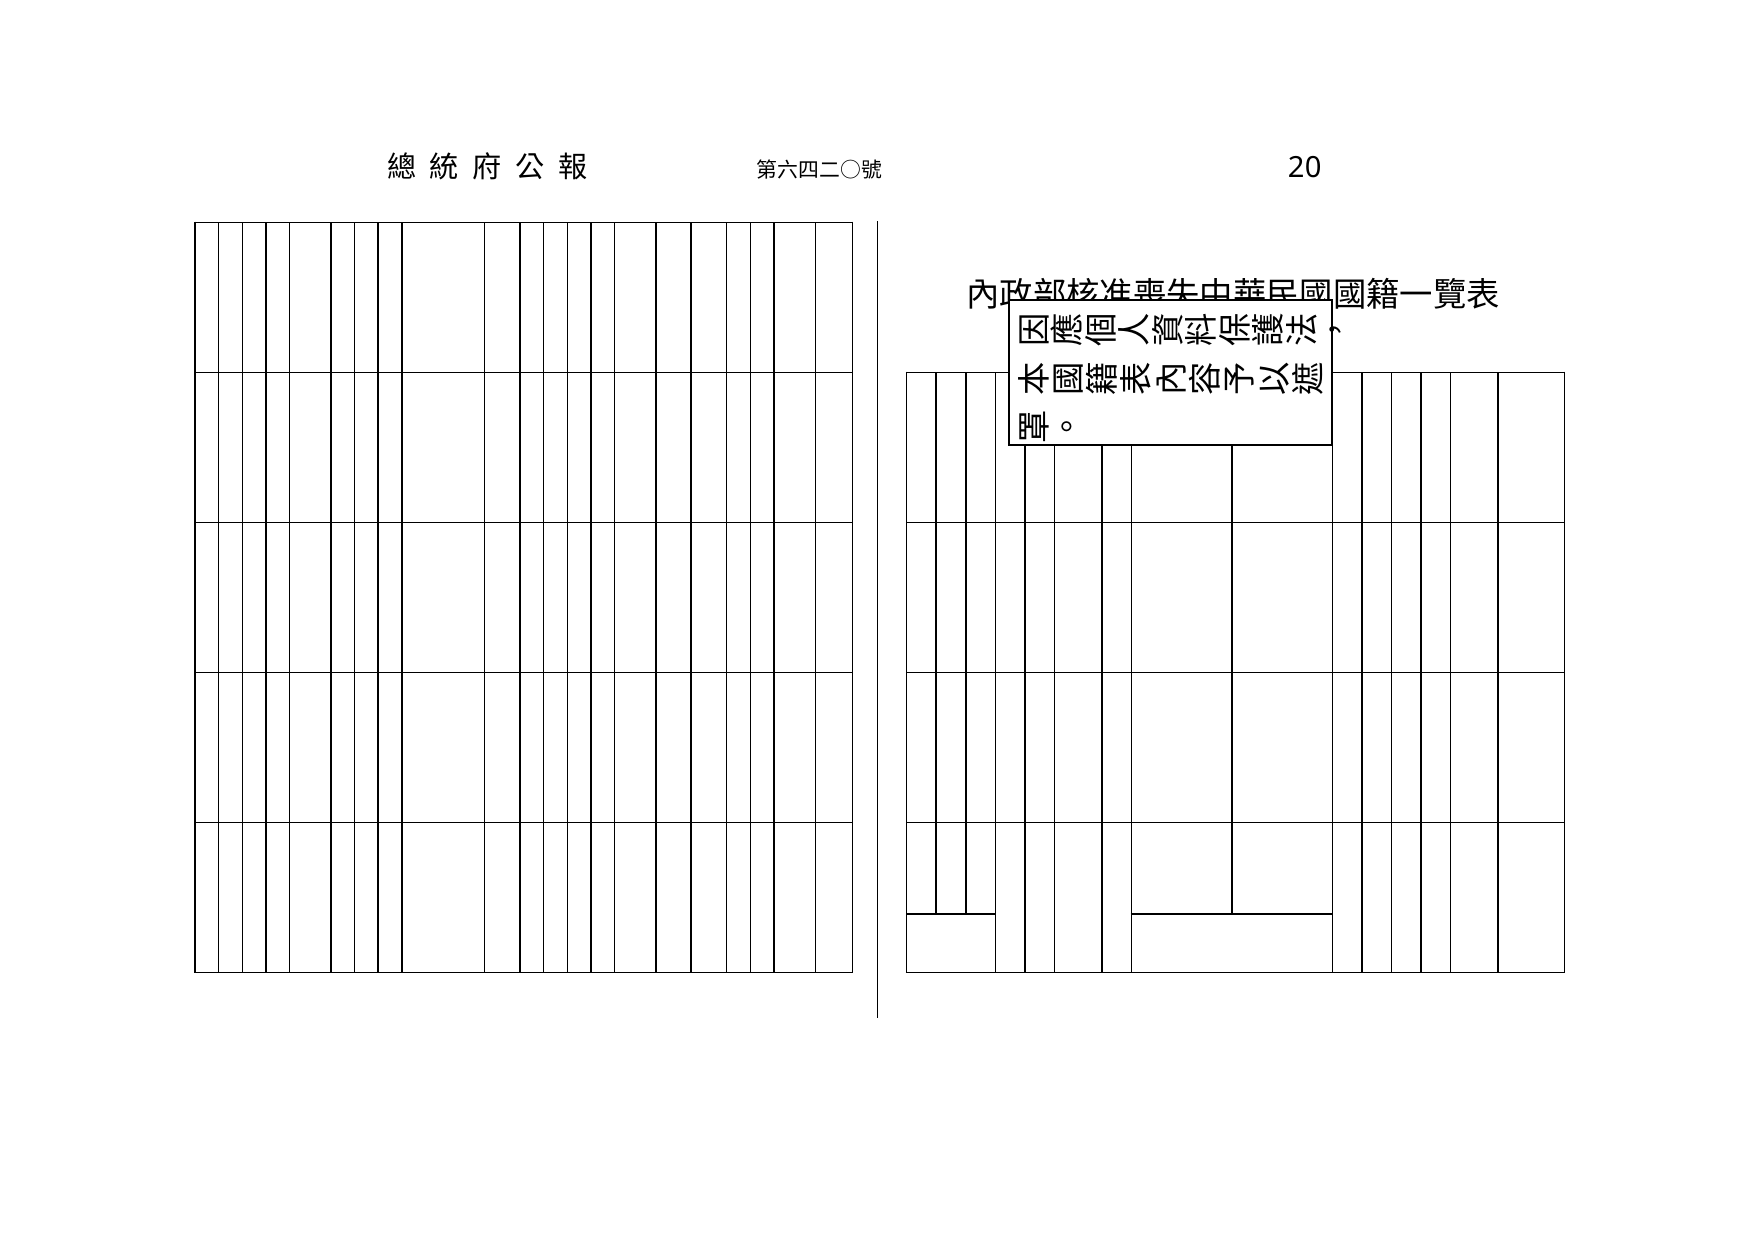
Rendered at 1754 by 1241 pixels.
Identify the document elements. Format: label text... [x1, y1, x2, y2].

table_cell [403, 223, 484, 372]
table_cell [996, 673, 1024, 822]
table_cell [727, 223, 750, 372]
table_header [1422, 373, 1450, 522]
table_cell [1132, 915, 1332, 972]
table_cell [290, 523, 330, 672]
table_cell [290, 373, 330, 522]
table_cell [219, 523, 242, 672]
table_cell [485, 373, 519, 522]
table_cell [1055, 673, 1101, 822]
table_cell [267, 523, 289, 672]
table_cell [996, 823, 1024, 972]
table_header [1233, 446, 1332, 522]
table_header [1103, 446, 1131, 522]
table_cell [592, 373, 614, 522]
table_cell [379, 223, 401, 372]
table_cell [403, 523, 484, 672]
table_cell [592, 523, 614, 672]
table_cell [657, 373, 690, 522]
table_header [1392, 373, 1420, 522]
table_cell [692, 523, 726, 672]
table_cell [521, 673, 543, 822]
table_cell [267, 823, 289, 972]
table_cell [485, 823, 519, 972]
table_cell [1392, 523, 1420, 672]
table_cell [332, 373, 354, 522]
table_cell [1392, 673, 1420, 822]
table_cell [727, 823, 750, 972]
table_cell [219, 223, 242, 372]
table_cell [1363, 523, 1391, 672]
table_cell [1499, 673, 1564, 822]
table_cell [1233, 523, 1332, 672]
table_cell [544, 673, 567, 822]
table_cell [332, 823, 354, 972]
table_cell [751, 673, 773, 822]
table_cell [403, 673, 484, 822]
table_cell [568, 223, 590, 372]
table_cell [1422, 823, 1450, 972]
table_cell [196, 673, 218, 822]
table_cell [615, 823, 655, 972]
table_cell [544, 223, 567, 372]
table_cell [1103, 523, 1131, 672]
table_cell [692, 373, 726, 522]
table_cell [775, 673, 815, 822]
table_cell [485, 223, 519, 372]
table_cell [816, 523, 852, 672]
table_cell [243, 223, 265, 372]
table_cell [615, 673, 655, 822]
table_cell [355, 673, 377, 822]
table_header [1026, 446, 1054, 522]
table_cell [1499, 523, 1564, 672]
table_cell [243, 373, 265, 522]
table_cell [1233, 673, 1332, 822]
table_cell [521, 223, 543, 372]
table_cell [196, 373, 218, 522]
table_cell [816, 673, 852, 822]
table_cell [1422, 523, 1450, 672]
table_cell [568, 373, 590, 522]
table_cell [816, 223, 852, 372]
table_cell [243, 523, 265, 672]
table_cell [1363, 823, 1391, 972]
table_cell [544, 823, 567, 972]
table_header [1132, 446, 1231, 522]
table_cell [1103, 673, 1131, 822]
table_cell [816, 373, 852, 522]
table_cell [332, 673, 354, 822]
table_cell [615, 373, 655, 522]
table_cell [967, 673, 995, 822]
table_header [1363, 373, 1391, 522]
table_cell [267, 373, 289, 522]
table_header [937, 373, 965, 522]
table_cell [196, 223, 218, 372]
table_cell [727, 673, 750, 822]
table_cell [379, 823, 401, 972]
table_cell [544, 373, 567, 522]
table_cell [907, 523, 935, 672]
table_cell [692, 223, 726, 372]
table_cell [1363, 673, 1391, 822]
table_cell [290, 223, 330, 372]
table_cell [592, 823, 614, 972]
table_cell [355, 523, 377, 672]
table_cell [775, 523, 815, 672]
table_cell [521, 523, 543, 672]
table_cell [937, 523, 965, 672]
table_cell [775, 223, 815, 372]
table_header [1055, 446, 1101, 522]
table_cell [290, 823, 330, 972]
table_cell [290, 673, 330, 822]
table_cell [1233, 823, 1332, 913]
table_cell [1499, 823, 1564, 972]
table_cell [379, 673, 401, 822]
table_header [1499, 373, 1564, 522]
table_cell [1026, 823, 1054, 972]
table_cell [1451, 673, 1497, 822]
table_cell [816, 823, 852, 972]
table_cell [219, 673, 242, 822]
table_cell [379, 523, 401, 672]
table_cell [355, 373, 377, 522]
table_cell [1103, 823, 1131, 972]
table_cell [1026, 523, 1054, 672]
table_cell [657, 673, 690, 822]
table_cell [727, 373, 750, 522]
table_cell [1451, 823, 1497, 972]
table_cell [196, 523, 218, 672]
table_cell [1132, 523, 1231, 672]
table_cell [544, 523, 567, 672]
table_cell [967, 823, 995, 913]
table_cell [568, 523, 590, 672]
table_header [1333, 373, 1361, 522]
table_header [1451, 373, 1497, 522]
table_cell [727, 523, 750, 672]
table_cell [751, 373, 773, 522]
table_cell [1333, 823, 1361, 972]
table_cell [907, 823, 935, 913]
table_cell [267, 223, 289, 372]
table_cell [1333, 523, 1361, 672]
table_cell [243, 823, 265, 972]
table_cell [485, 673, 519, 822]
table_cell [775, 823, 815, 972]
table_header [967, 373, 995, 522]
table_cell [937, 823, 965, 913]
table_cell [657, 523, 690, 672]
table_cell [332, 523, 354, 672]
table_cell [592, 673, 614, 822]
table_cell [692, 823, 726, 972]
table_cell [1451, 523, 1497, 672]
table_cell [751, 223, 773, 372]
table_cell [1392, 823, 1420, 972]
table_cell [521, 823, 543, 972]
table_cell [521, 373, 543, 522]
table_cell [1132, 823, 1231, 913]
table_cell [775, 373, 815, 522]
table_cell [243, 673, 265, 822]
table_cell [996, 523, 1024, 672]
table_cell [937, 673, 965, 822]
table_cell [267, 673, 289, 822]
table_cell [657, 823, 690, 972]
table_cell [403, 373, 484, 522]
table_cell [1055, 523, 1101, 672]
table_cell [967, 523, 995, 672]
table_cell [1422, 673, 1450, 822]
table_cell [485, 523, 519, 672]
table_header [996, 373, 1024, 522]
table_cell [907, 915, 995, 972]
table_cell [615, 523, 655, 672]
table_cell [692, 673, 726, 822]
table_header [907, 373, 935, 522]
table_cell [403, 823, 484, 972]
table_cell [196, 823, 218, 972]
table_cell [615, 223, 655, 372]
table_cell [1055, 823, 1101, 972]
table_cell [751, 823, 773, 972]
table_cell [568, 673, 590, 822]
table_cell [219, 373, 242, 522]
table_cell [1132, 673, 1231, 822]
table_cell [592, 223, 614, 372]
table_cell [355, 823, 377, 972]
table_cell [751, 523, 773, 672]
table_cell [219, 823, 242, 972]
table_cell [355, 223, 377, 372]
table_cell [379, 373, 401, 522]
table_cell [568, 823, 590, 972]
table_cell [1026, 673, 1054, 822]
table_cell [1333, 673, 1361, 822]
table_cell [332, 223, 354, 372]
table_cell [657, 223, 690, 372]
text 內政部核准喪失中華民國國籍一覽表 [907, 222, 1559, 328]
table_cell [907, 673, 935, 822]
